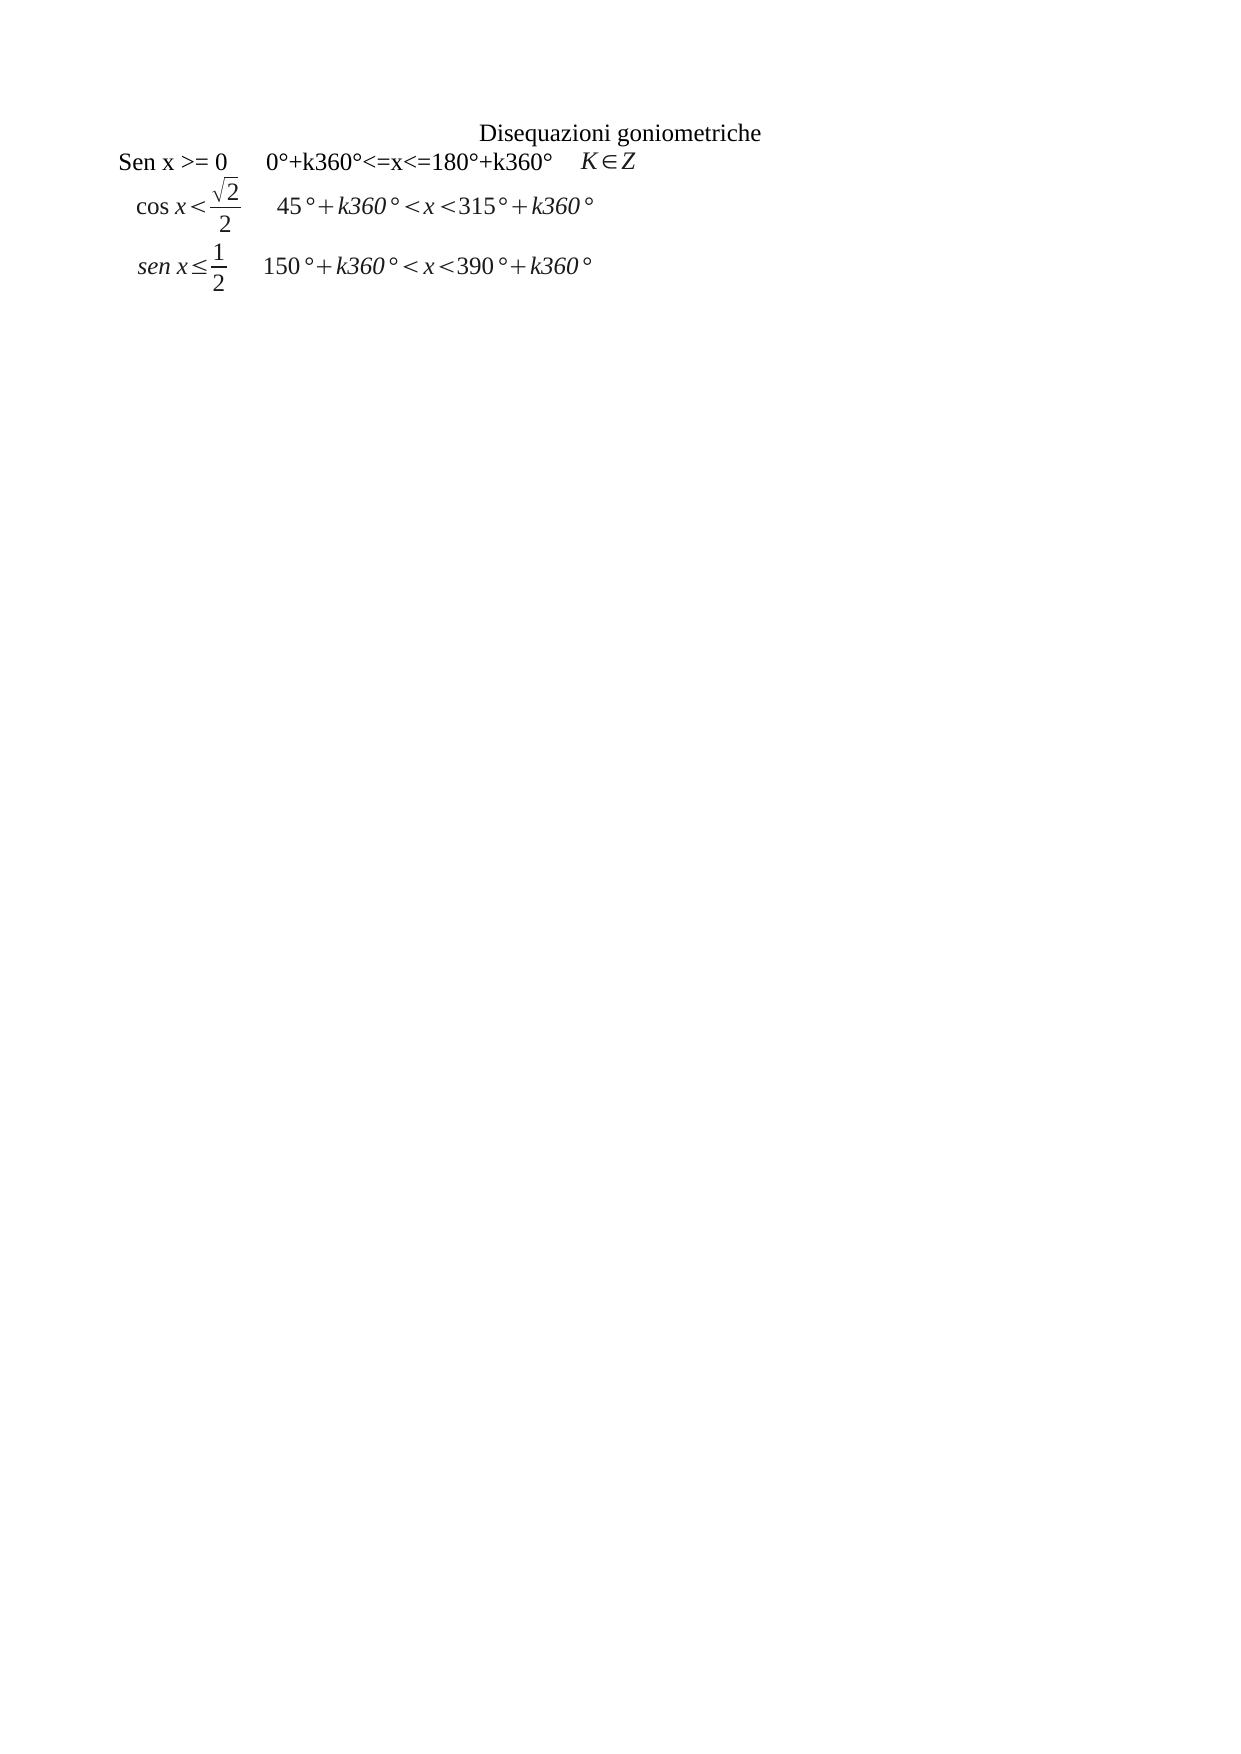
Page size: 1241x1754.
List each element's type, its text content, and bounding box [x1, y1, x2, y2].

text Disequazioni goniometriche [118, 118, 1122, 147]
text Sen x >= 0 0°+k360°<=x<=180°+k360° [118, 147, 1122, 176]
